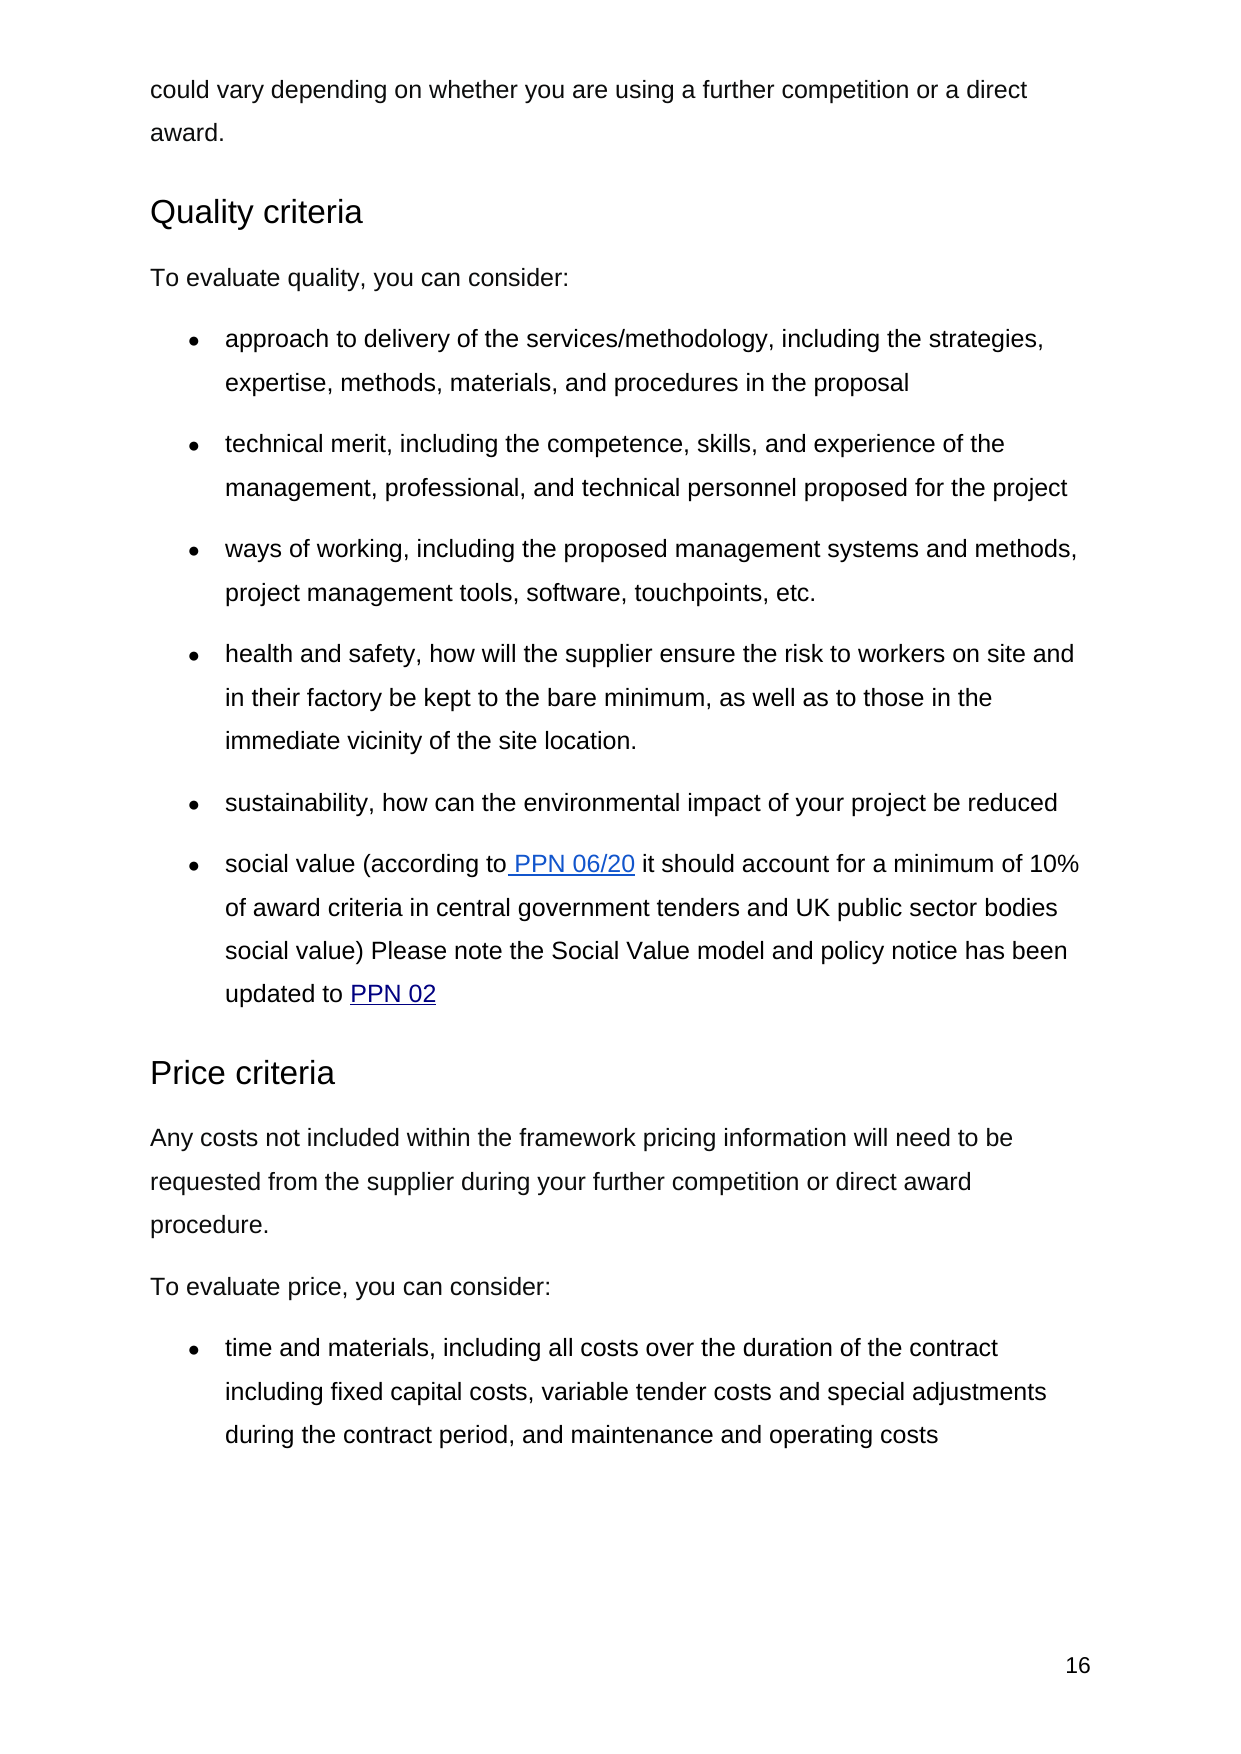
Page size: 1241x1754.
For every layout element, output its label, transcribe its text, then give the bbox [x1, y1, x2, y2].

subtitle Price criteria [150, 1053, 1091, 1092]
list social value (according to PPN 06/20 it should account for a minimum of 10% of award criteria in central government tenders and UK public sector bodies social value) Please note the Social Value model and policy notice has been updated to PPN 02 [187, 849, 1091, 1008]
text could vary depending on whether you are using a further competition or a direct award. [150, 75, 1091, 147]
text To evaluate price, you can consider: [150, 1271, 1091, 1300]
list time and materials, including all costs over the duration of the contract including fixed capital costs, variable tender costs and special adjustments during the contract period, and maintenance and operating costs [187, 1333, 1091, 1448]
subtitle Quality criteria [150, 192, 1091, 231]
list sustainability, how can the environmental impact of your project be reduced [187, 788, 1091, 816]
text To evaluate quality, you can consider: [150, 263, 1091, 291]
text Any costs not included within the framework pricing information will need to be requested from the supplier during your further competition or direct award procedure. [150, 1123, 1091, 1238]
list technical merit, including the competence, skills, and experience of the management, professional, and technical personnel proposed for the project [187, 429, 1091, 501]
list approach to delivery of the services/methodology, including the strategies, expertise, methods, materials, and procedures in the proposal [187, 324, 1091, 396]
list health and safety, how will the supplier ensure the risk to workers on site and in their factory be kept to the bare minimum, as well as to those in the immediate vicinity of the site location. [187, 639, 1091, 754]
list ways of working, including the proposed management systems and methods, project management tools, software, touchpoints, etc. [187, 534, 1091, 606]
